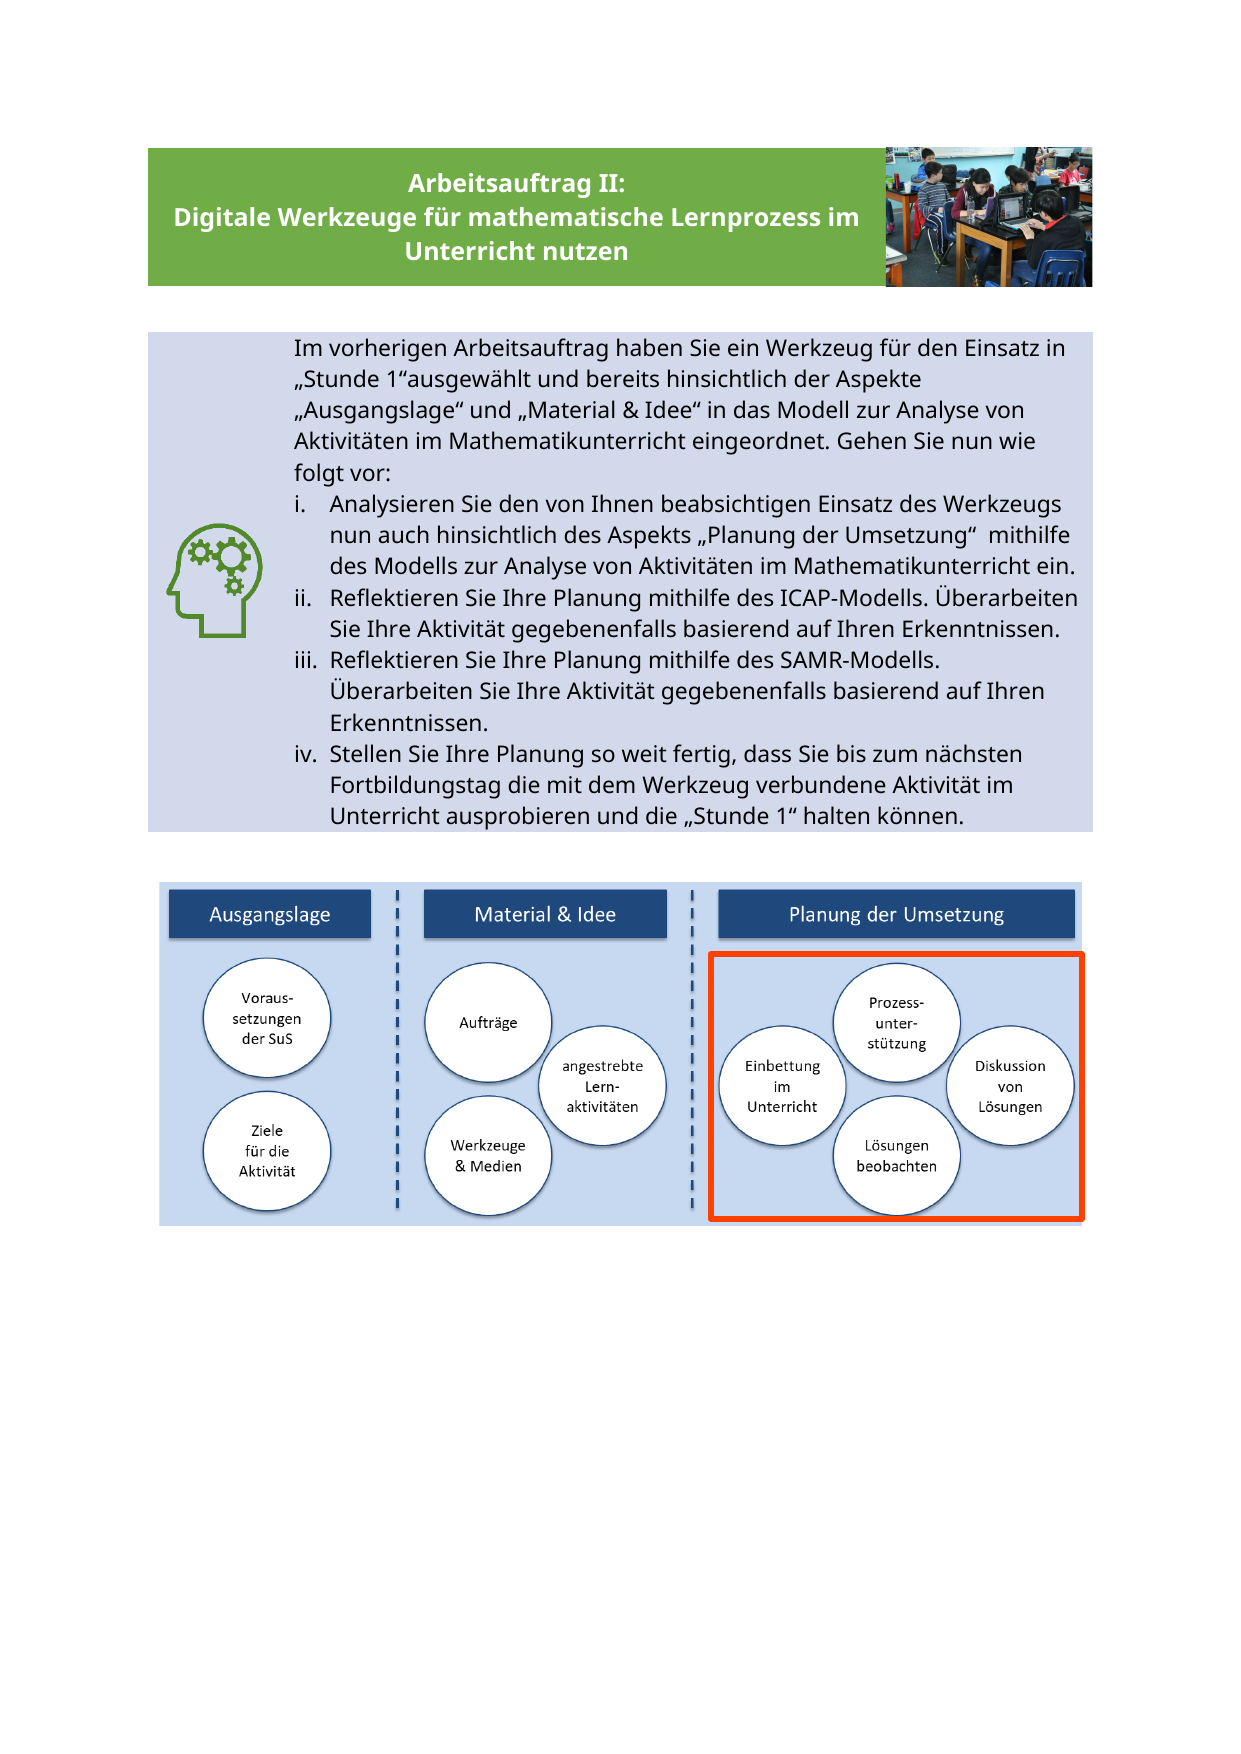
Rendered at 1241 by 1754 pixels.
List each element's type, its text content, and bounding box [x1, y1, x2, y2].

table_header [148, 883, 1093, 1229]
table_cell [281, 1230, 1093, 1268]
picture [158, 511, 271, 649]
table_cell [148, 1230, 281, 1268]
table_header Arbeitsauftrag II: Digitale Werkzeuge für mathematische Lernprozess im Unterricht nutzen [148, 148, 885, 286]
table_header Im vorherigen Arbeitsauftrag haben Sie ein Werkzeug für den Einsatz in „Stunde 1“ausgewählt und bereits hinsichtlich der Aspekte „Ausgangslage“ und „Material & Idee“ in das Modell zur Analyse von Aktivitäten im Mathematikunterricht eingeordnet. Gehen Sie nun wie folgt vor: Analysieren Sie den von Ihnen beabsichtigen Einsatz des Werkzeugs nun auch hinsichtlich des Aspekts „Planung der Umsetzung“ mithilfe des Modells zur Analyse von Aktivitäten im Mathematikunterricht ein. Reflektieren Sie Ihre Planung mithilfe des ICAP-Modells. Überarbeiten Sie Ihre Aktivität gegebenenfalls basierend auf Ihren Erkenntnissen. Reflektieren Sie Ihre Planung mithilfe des SAMR-Modells. Überarbeiten Sie Ihre Aktivität gegebenenfalls basierend auf Ihren Erkenntnissen. Stellen Sie Ihre Planung so weit fertig, dass Sie bis zum nächsten Fortbildungstag die mit dem Werkzeug verbundene Aktivität im Unterricht ausprobieren und die „Stunde 1“ halten können. [283, 332, 1093, 832]
table_header [148, 332, 283, 832]
